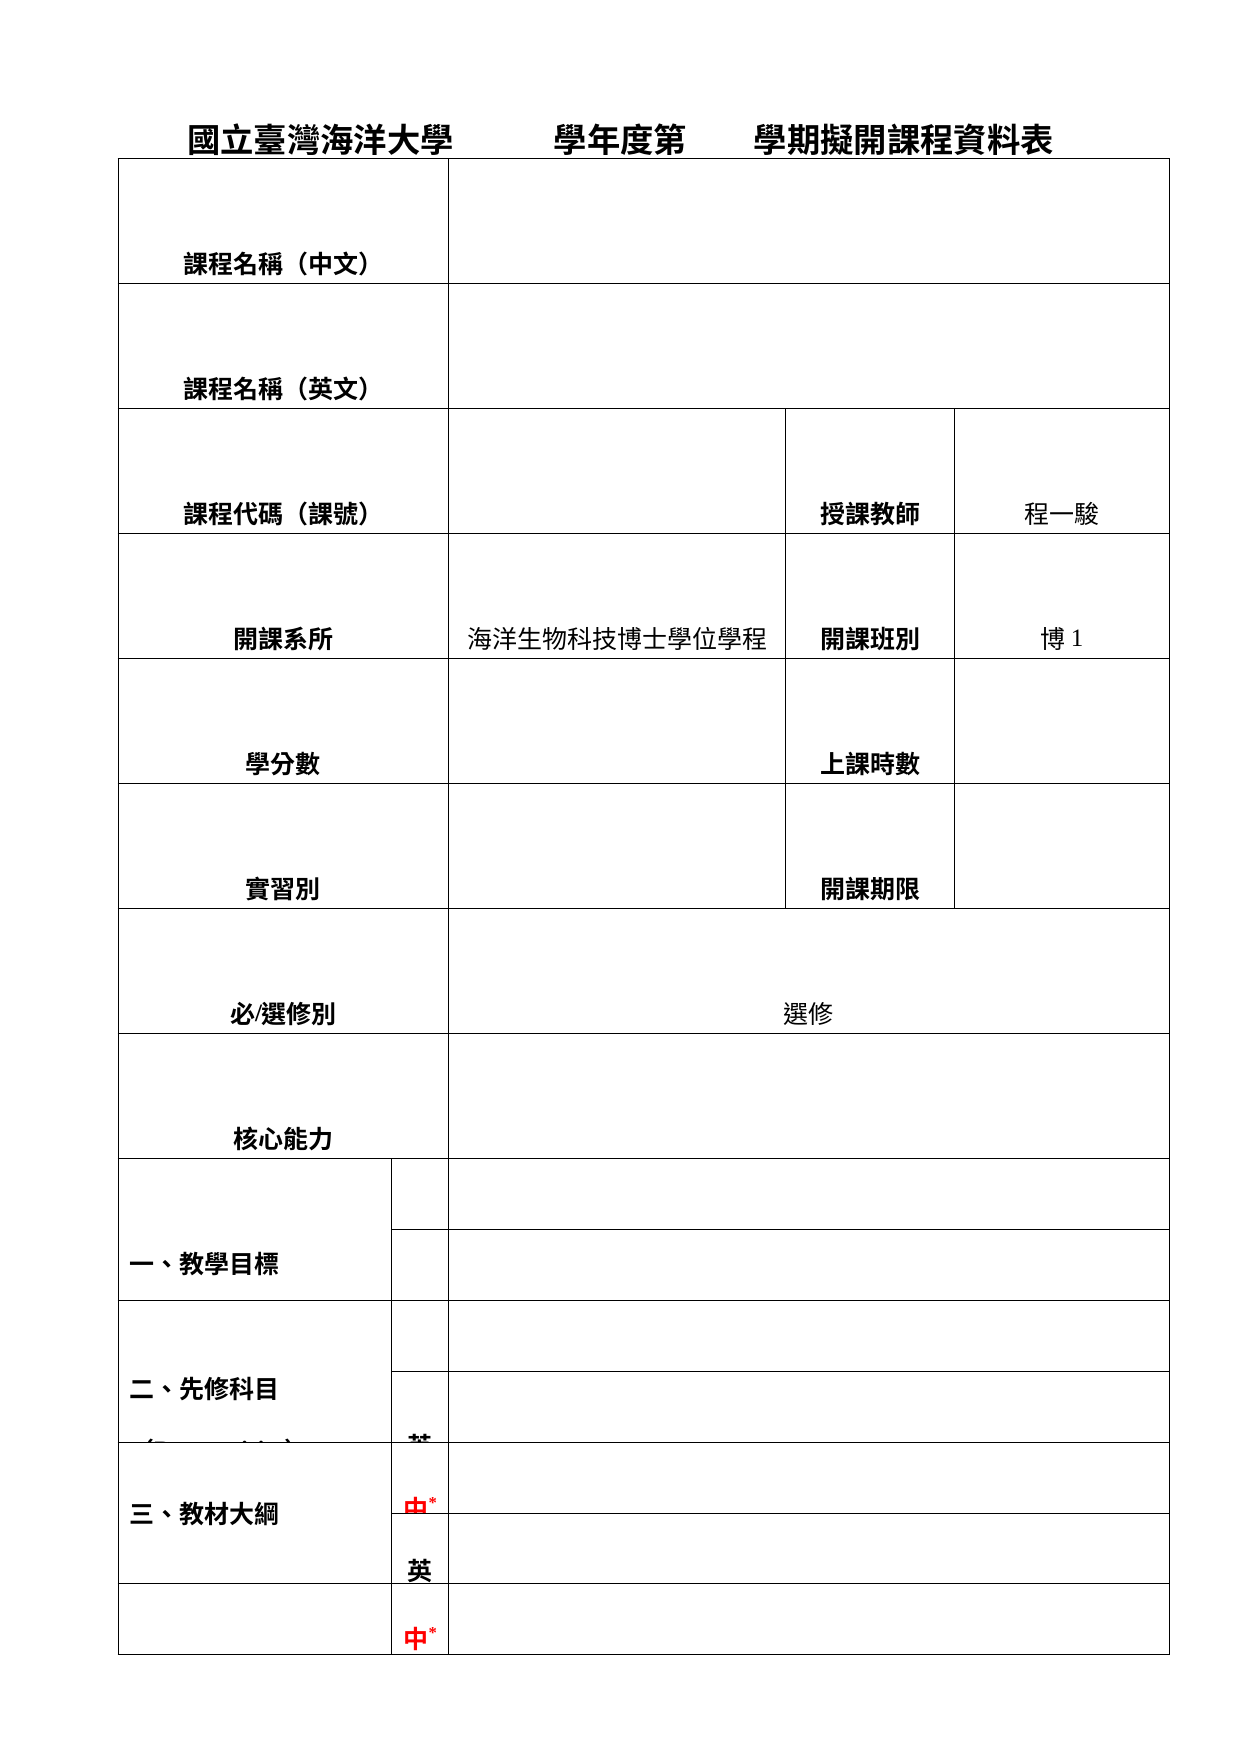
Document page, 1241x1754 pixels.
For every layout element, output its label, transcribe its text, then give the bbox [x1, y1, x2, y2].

table_cell 三、教材大綱 （Outline） [119, 1443, 391, 1583]
table_cell [955, 784, 1169, 908]
table_cell 課程名稱（英文） [119, 284, 448, 408]
table_cell [449, 1301, 1169, 1371]
table_cell 上課時數 [786, 659, 954, 783]
table_cell 二、先修科目（Prerequisite） [119, 1301, 391, 1442]
table_cell [449, 284, 1169, 408]
table_cell 中* [392, 1443, 448, 1512]
table_cell 開課期限 [786, 784, 954, 908]
table_header 課程名稱（中文） [119, 159, 448, 283]
table_cell 必/選修別 [119, 909, 448, 1033]
table_cell 英 [392, 1372, 448, 1442]
table_cell 博1 [955, 534, 1169, 658]
table_cell 英 [392, 1230, 448, 1300]
table_cell [449, 1443, 1169, 1512]
table_cell [449, 409, 785, 533]
table_cell [449, 1584, 1169, 1654]
table_cell [449, 1230, 1169, 1300]
table_cell 中* [392, 1301, 448, 1371]
table_cell 中* [392, 1159, 448, 1229]
table_cell 四、教學方法 （Teaching Methods） [119, 1584, 391, 1654]
table_cell [449, 1372, 1169, 1442]
table_cell 一、教學目標（Objective） [119, 1159, 391, 1300]
table_cell [449, 659, 785, 783]
table_cell [955, 659, 1169, 783]
table_cell 英 [392, 1514, 448, 1583]
table_cell 開課班別 [786, 534, 954, 658]
table_cell 中* [392, 1584, 448, 1654]
table_cell 選修 [449, 909, 1169, 1033]
table_cell 海洋生物科技博士學位學程 [449, 534, 785, 658]
table_cell [449, 1034, 1169, 1158]
table_cell [449, 1159, 1169, 1229]
table_cell 授課教師 [786, 409, 954, 533]
table_cell 開課系所 [119, 534, 448, 658]
table_cell [449, 784, 785, 908]
text 國立臺灣海洋大學 學年度第 學期擬開課程資料表 [118, 96, 1122, 158]
table_cell 課程代碼（課號） [119, 409, 448, 533]
table_header [449, 159, 1169, 283]
table_cell 核心能力 [119, 1034, 448, 1158]
table_cell [449, 1514, 1169, 1583]
table_cell 程一駿 [955, 409, 1169, 533]
table_cell 學分數 [119, 659, 448, 783]
table_cell 實習別 [119, 784, 448, 908]
